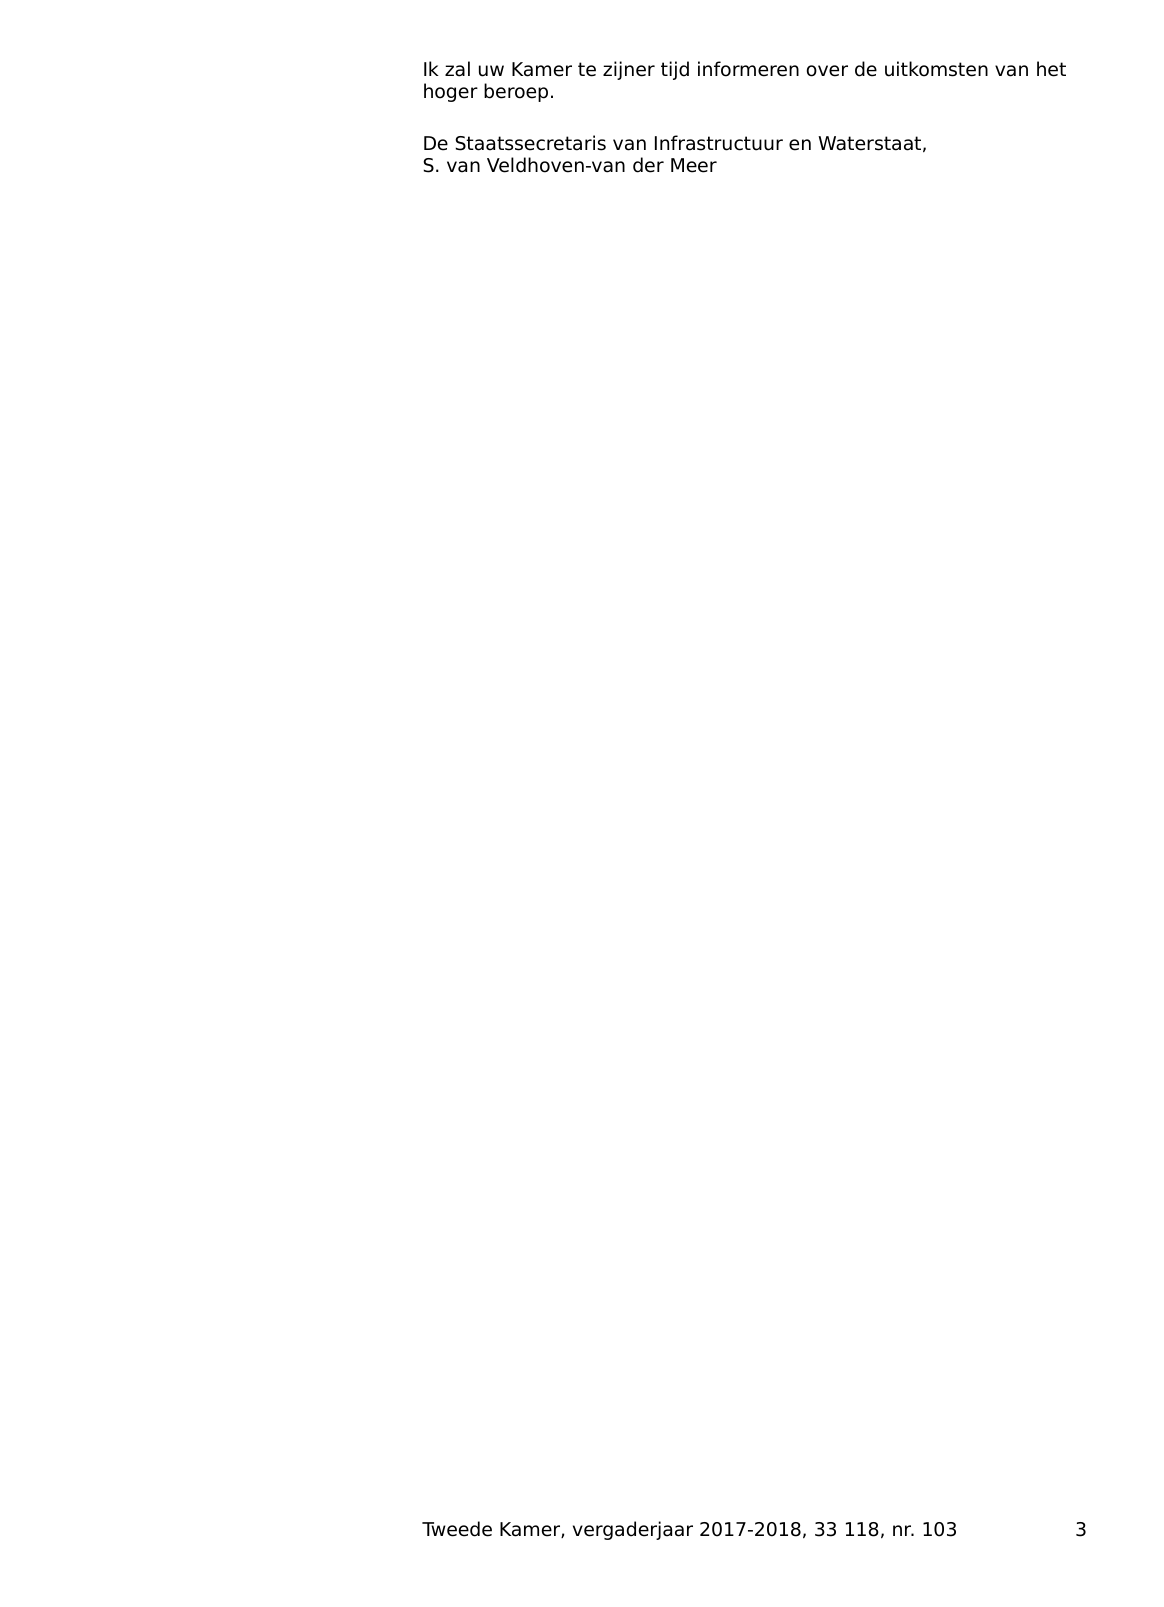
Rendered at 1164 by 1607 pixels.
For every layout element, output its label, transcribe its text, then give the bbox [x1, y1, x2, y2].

text De Staatssecretaris van Infrastructuur en Waterstaat, S. van Veldhoven-van der Meer [422, 133, 1087, 177]
text Ik zal uw Kamer te zijner tijd informeren over de uitkomsten van het hoger beroep. [422, 59, 1087, 103]
